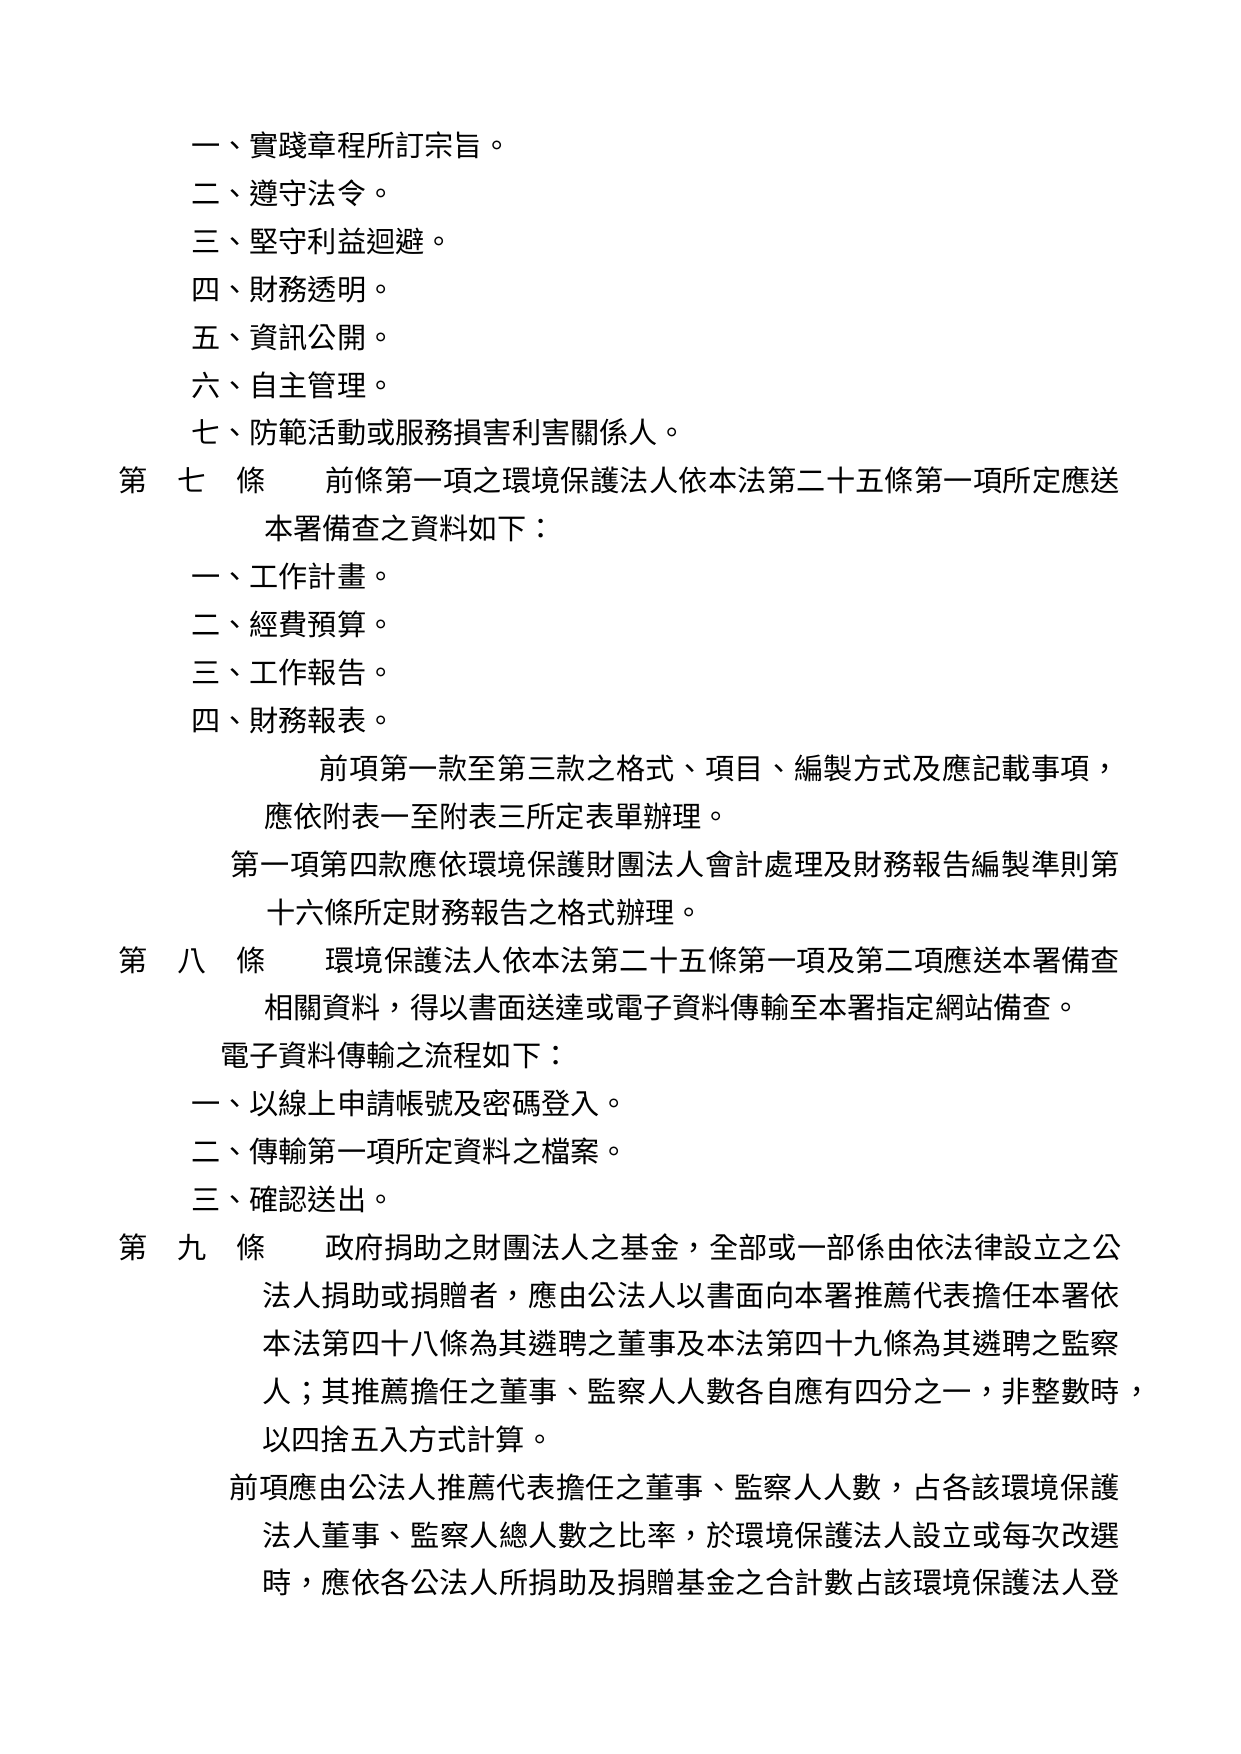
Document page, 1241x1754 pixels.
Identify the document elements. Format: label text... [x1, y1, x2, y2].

text 二、傳輸第一項所定資料之檔案。 [118, 1124, 1122, 1172]
text 三、堅守利益迴避。 [118, 214, 1122, 262]
text 電子資料傳輸之流程如下： [118, 1028, 1122, 1076]
text 一、工作計畫。 [118, 549, 1122, 597]
text 前項應由公法人推薦代表擔任之董事、監察人人數，占各該環境保護法人董事、監察人總人數之比率，於環境保護法人設立或每次改選時，應依各公法人所捐助及捐贈基金之合計數占該環境保護法人登 [118, 1460, 1122, 1603]
text 第一項第四款應依環境保護財團法人會計處理及財務報告編製準則第十六條所定財務報告之格式辦理。 [120, 837, 1122, 933]
text 七、防範活動或服務損害利害關係人。 [118, 406, 1122, 453]
text 四、財務報表。 前項第一款至第三款之格式、項目、編製方式及應記載事項，應依附表一至附表三所定表單辦理。 [118, 693, 1122, 837]
text 第 八 條 環境保護法人依本法第二十五條第一項及第二項應送本署備查相關資料，得以書面送達或電子資料傳輸至本署指定網站備查。 [118, 933, 1122, 1028]
text 五、資訊公開。 [118, 310, 1122, 358]
text 一、實踐章程所訂宗旨。 [118, 118, 1122, 166]
text 二、經費預算。 [118, 597, 1122, 645]
text 第 七 條 前條第一項之環境保護法人依本法第二十五條第一項所定應送本署備查之資料如下： [118, 453, 1122, 549]
text 一、以線上申請帳號及密碼登入。 [118, 1076, 1122, 1124]
text 二、遵守法令。 [118, 166, 1122, 214]
text 四、財務透明。 [118, 262, 1122, 310]
text 六、自主管理。 [118, 358, 1122, 406]
text 三、工作報告。 [118, 645, 1122, 693]
text 三、確認送出。 [118, 1172, 1122, 1220]
text 第 九 條 政府捐助之財團法人之基金，全部或一部係由依法律設立之公法人捐助或捐贈者，應由公法人以書面向本署推薦代表擔任本署依本法第四十八條為其遴聘之董事及本法第四十九條為其遴聘之監察人；其推薦擔任之董事、監察人人數各自應有四分之一，非整數時，以四捨五入方式計算。 [118, 1220, 1122, 1460]
